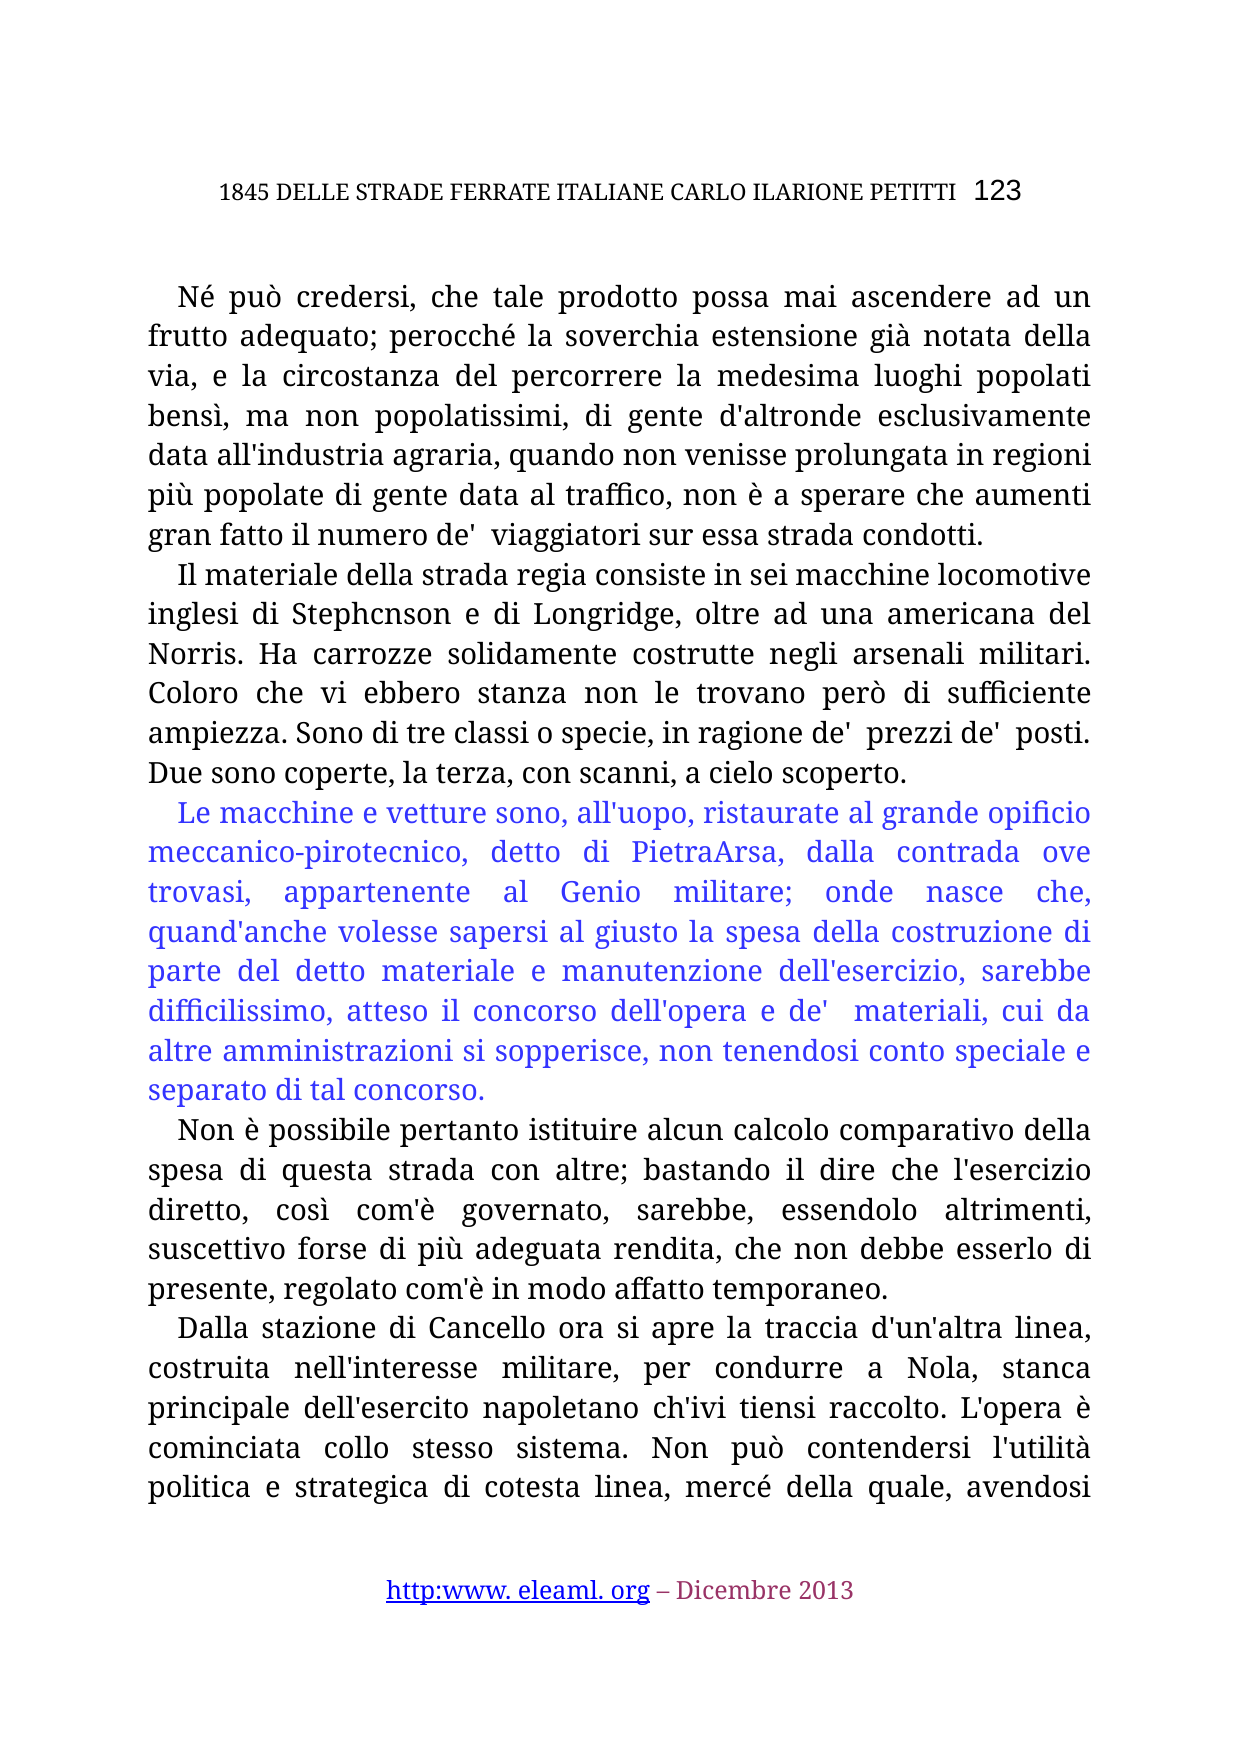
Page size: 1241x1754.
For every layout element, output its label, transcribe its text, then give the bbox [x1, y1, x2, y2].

text Né può credersi, che tale prodotto possa mai ascendere ad un frutto adequato; perocché la soverchia estensione già notata della via, e la circostanza del percorrere la medesima luoghi popolati bensì, ma non popolatissimi, di gente d'altronde esclusivamente data all'industria agraria, quando non venisse prolungata in regioni più popolate di gente data al traffico, non è a sperare che aumenti gran fatto il numero de' viaggiatori sur essa strada condotti. [148, 276, 1093, 554]
text Il materiale della strada regia consiste in sei macchine locomotive inglesi di Stephcnson e di Longridge, oltre ad una americana del Norris. Ha carrozze solidamente costrutte negli arsenali militari. Coloro che vi ebbero stanza non le trovano però di sufficiente ampiezza. Sono di tre classi o specie, in ragione de' prezzi de' posti. Due sono coperte, la terza, con scanni, a cielo scoperto. [148, 554, 1093, 792]
text Le macchine e vetture sono, all'uopo, ristaurate al grande opificio meccanico-pirotecnico, detto di PietraArsa, dalla contrada ove trovasi, appartenente al Genio militare; onde nasce che, quand'anche volesse sapersi al giusto la spesa della costruzione di parte del detto materiale e manutenzione dell'esercizio, sarebbe difficilissimo, atteso il concorso dell'opera e de' materiali, cui da altre amministrazioni si sopperisce, non tenendosi conto speciale e separato di tal concorso. [148, 792, 1093, 1109]
text Non è possibile pertanto istituire alcun calcolo comparativo della spesa di questa strada con altre; bastando il dire che l'esercizio diretto, così com'è governato, sarebbe, essendolo altrimenti, suscettivo forse di più adeguata rendita, che non debbe esserlo di presente, regolato com'è in modo affatto temporaneo. [148, 1109, 1093, 1308]
text Dalla stazione di Cancello ora si apre la traccia d'un'altra linea, costruita nell'interesse militare, per condurre a Nola, stanca principale dell'esercito napoletano ch'ivi tiensi raccolto. L'opera è cominciata collo stesso sistema. Non può contendersi l'utilità politica e strategica di cotesta linea, mercé della quale, avendosi [148, 1308, 1093, 1506]
